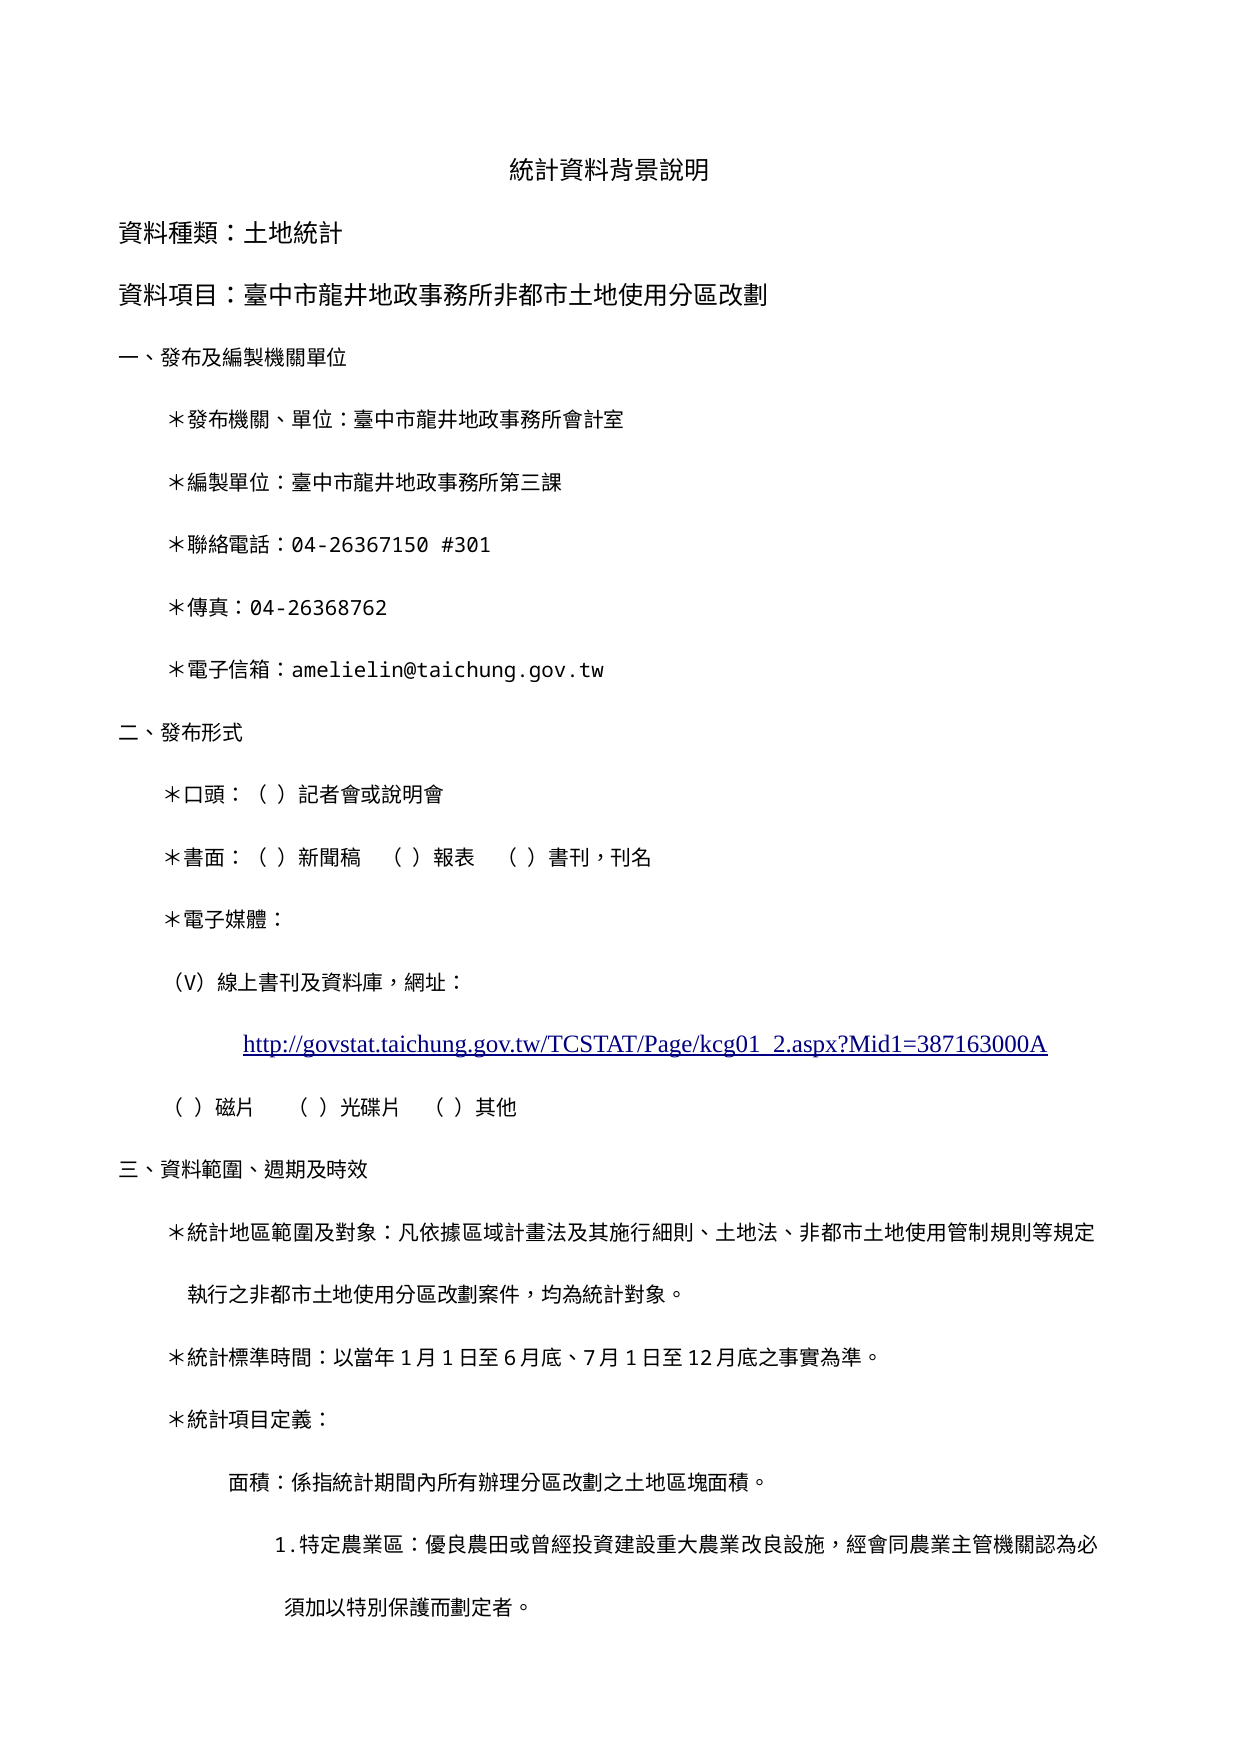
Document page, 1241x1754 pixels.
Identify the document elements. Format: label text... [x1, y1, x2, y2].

table_cell ＊口頭：（ ）記者會或說明會 ＊書面：（ ）新聞稿 （ ）報表 （ ）書刊，刊名 ＊電子媒體： （V）線上書刊及資料庫，網址： http://govstat.taichung.gov.tw/TCSTAT/Page/kcg01_2.aspx?Mid1=387163000A （ ）磁片 （ ）光碟片 （ ）其他 [151, 752, 1111, 1127]
table_cell [1067, 377, 1111, 689]
table_cell [107, 752, 151, 1127]
table_cell 資料種類：土地統計 [107, 190, 1111, 252]
table_cell 資料項目：臺中市龍井地政事務所非都市土地使用分區改劃 [107, 252, 1111, 314]
table_cell ＊發布機關、單位：臺中市龍井地政事務所會計室 ＊編製單位：臺中市龍井地政事務所第三課 ＊聯絡電話：04-26367150 #301 ＊傳真：04-26368762 ＊電子信箱：amelielin@taichung.gov.tw [107, 377, 1067, 689]
table_cell 二、發布形式 [107, 690, 1111, 752]
table_cell 三、資料範圍、週期及時效 ＊統計地區範圍及對象：凡依據區域計畫法及其施行細則、土地法、非都市土地使用管制規則等規定執行之非都市土地使用分區改劃案件，均為統計對象。 ＊統計標準時間：以當年1月1日至6月底、7月1日至12月底之事實為準。 ＊統計項目定義： 面積：係指統計期間內所有辦理分區改劃之土地區塊面積。 1.特定農業區：優良農田或曾經投資建設重大農業改良設施，經會同農業主管機關認為必須加以特別保護而劃定者。 [107, 1127, 1111, 1627]
table_cell 一、發布及編製機關單位 [107, 315, 1111, 377]
table_header 統計資料背景說明 [107, 127, 1111, 189]
